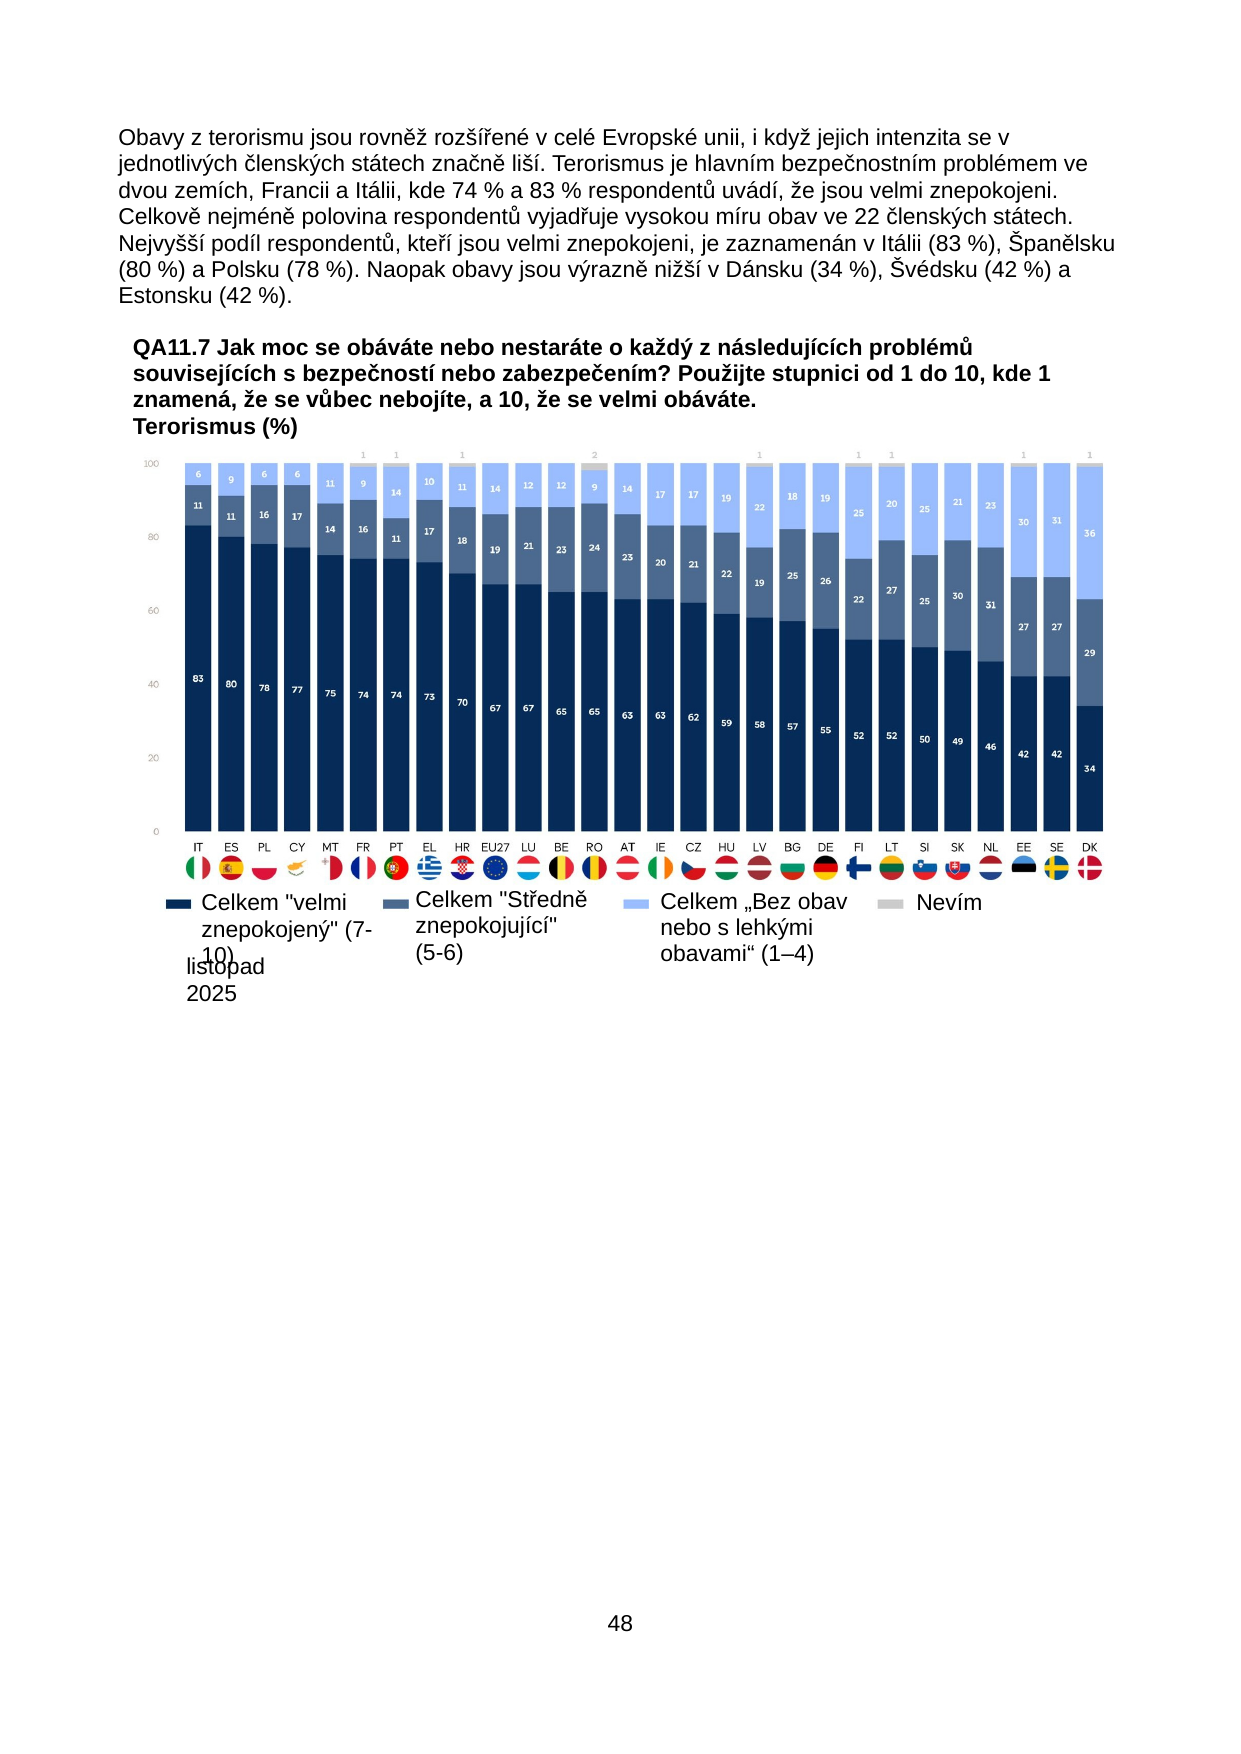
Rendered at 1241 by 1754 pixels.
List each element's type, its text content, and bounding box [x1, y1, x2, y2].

picture [135, 441, 1109, 885]
picture [158, 890, 908, 912]
text Obavy z terorismu jsou rovněž rozšířené v celé Evropské unii, i když jejich intenzita se v jednotlivých členských státech značně liší. Terorismus je hlavním bezpečnostním problémem ve dvou zemích, Francii a Itálii, kde 74 % a 83 % respondentů uvádí, že jsou velmi znepokojeni. Celkově nejméně polovina respondentů vyjadřuje vysokou míru obav ve 22 členských státech. Nejvyšší podíl respondentů, kteří jsou velmi znepokojeni, je zaznamenán v Itálii (83 %), Španělsku (80 %) a Polsku (78 %). Naopak obavy jsou výrazně nižší v Dánsku (34 %), Švédsku (42 %) a Estonsku (42 %). [118, 124, 1122, 308]
